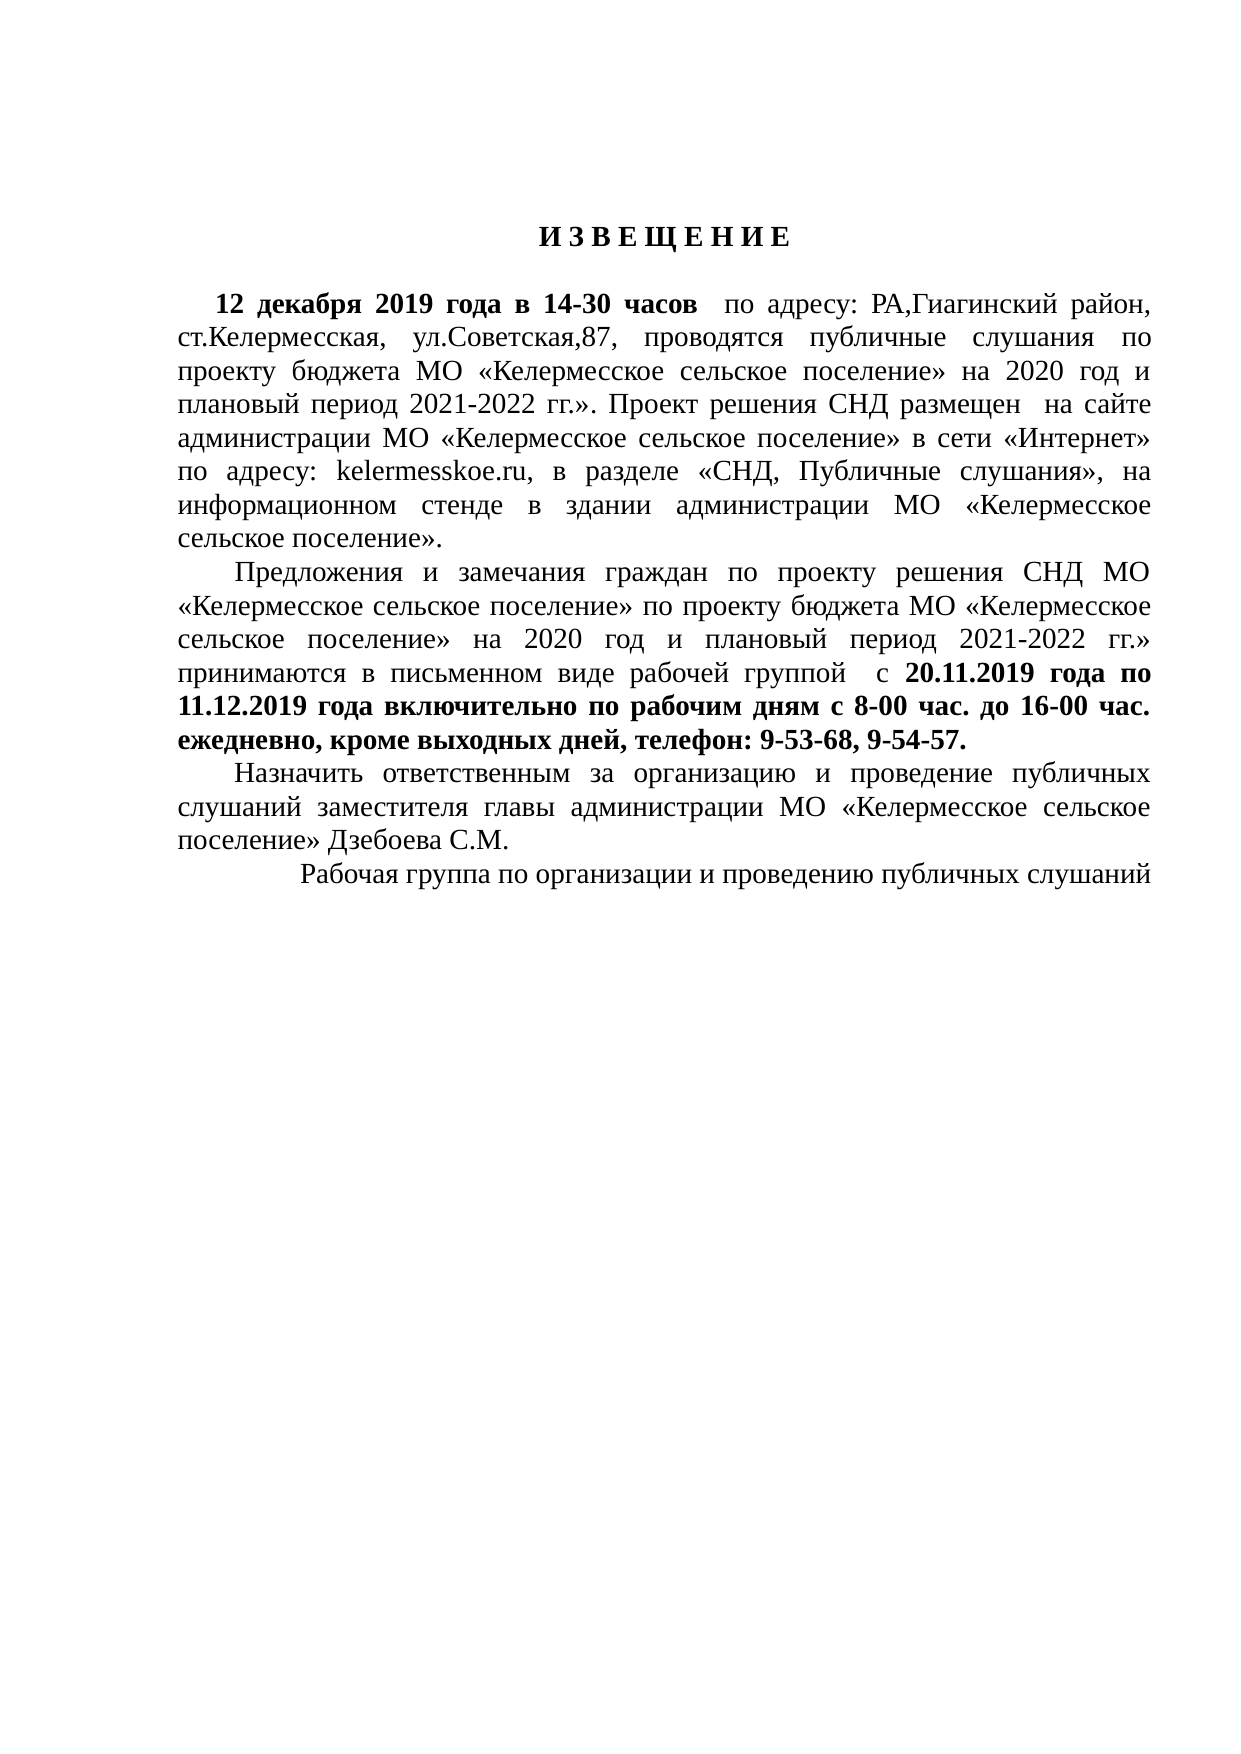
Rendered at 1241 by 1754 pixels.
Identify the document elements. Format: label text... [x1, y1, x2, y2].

text И З В Е Щ Е Н И Е [177, 219, 1152, 252]
text 12 декабря 2019 года в 14-30 часов по адресу: РА,Гиагинский район, ст.Келермесская, ул.Советская,87, проводятся публичные слушания по проекту бюджета МО «Келермесское сельское поселение» на 2020 год и плановый период 2021-2022 гг.». Проект решения СНД размещен на сайте администрации МО «Келермесское сельское поселение» в сети «Интернет» по адресу: kelermesskoe.ru, в разделе «СНД, Публичные слушания», на информационном стенде в здании администрации МО «Келермесское сельское поселение». [177, 286, 1152, 554]
text Рабочая группа по организации и проведению публичных слушаний [177, 856, 1152, 889]
text Назначить ответственным за организацию и проведение публичных слушаний заместителя главы администрации МО «Келермесское сельское поселение» Дзебоева С.М. [177, 755, 1152, 856]
text Предложения и замечания граждан по проекту решения СНД МО «Келермесское сельское поселение» по проекту бюджета МО «Келермесское сельское поселение» на 2020 год и плановый период 2021-2022 гг.» принимаются в письменном виде рабочей группой с 20.11.2019 года по 11.12.2019 года включительно по рабочим дням с 8-00 час. до 16-00 час. ежедневно, кроме выходных дней, телефон: 9-53-68, 9-54-57. [177, 554, 1152, 755]
